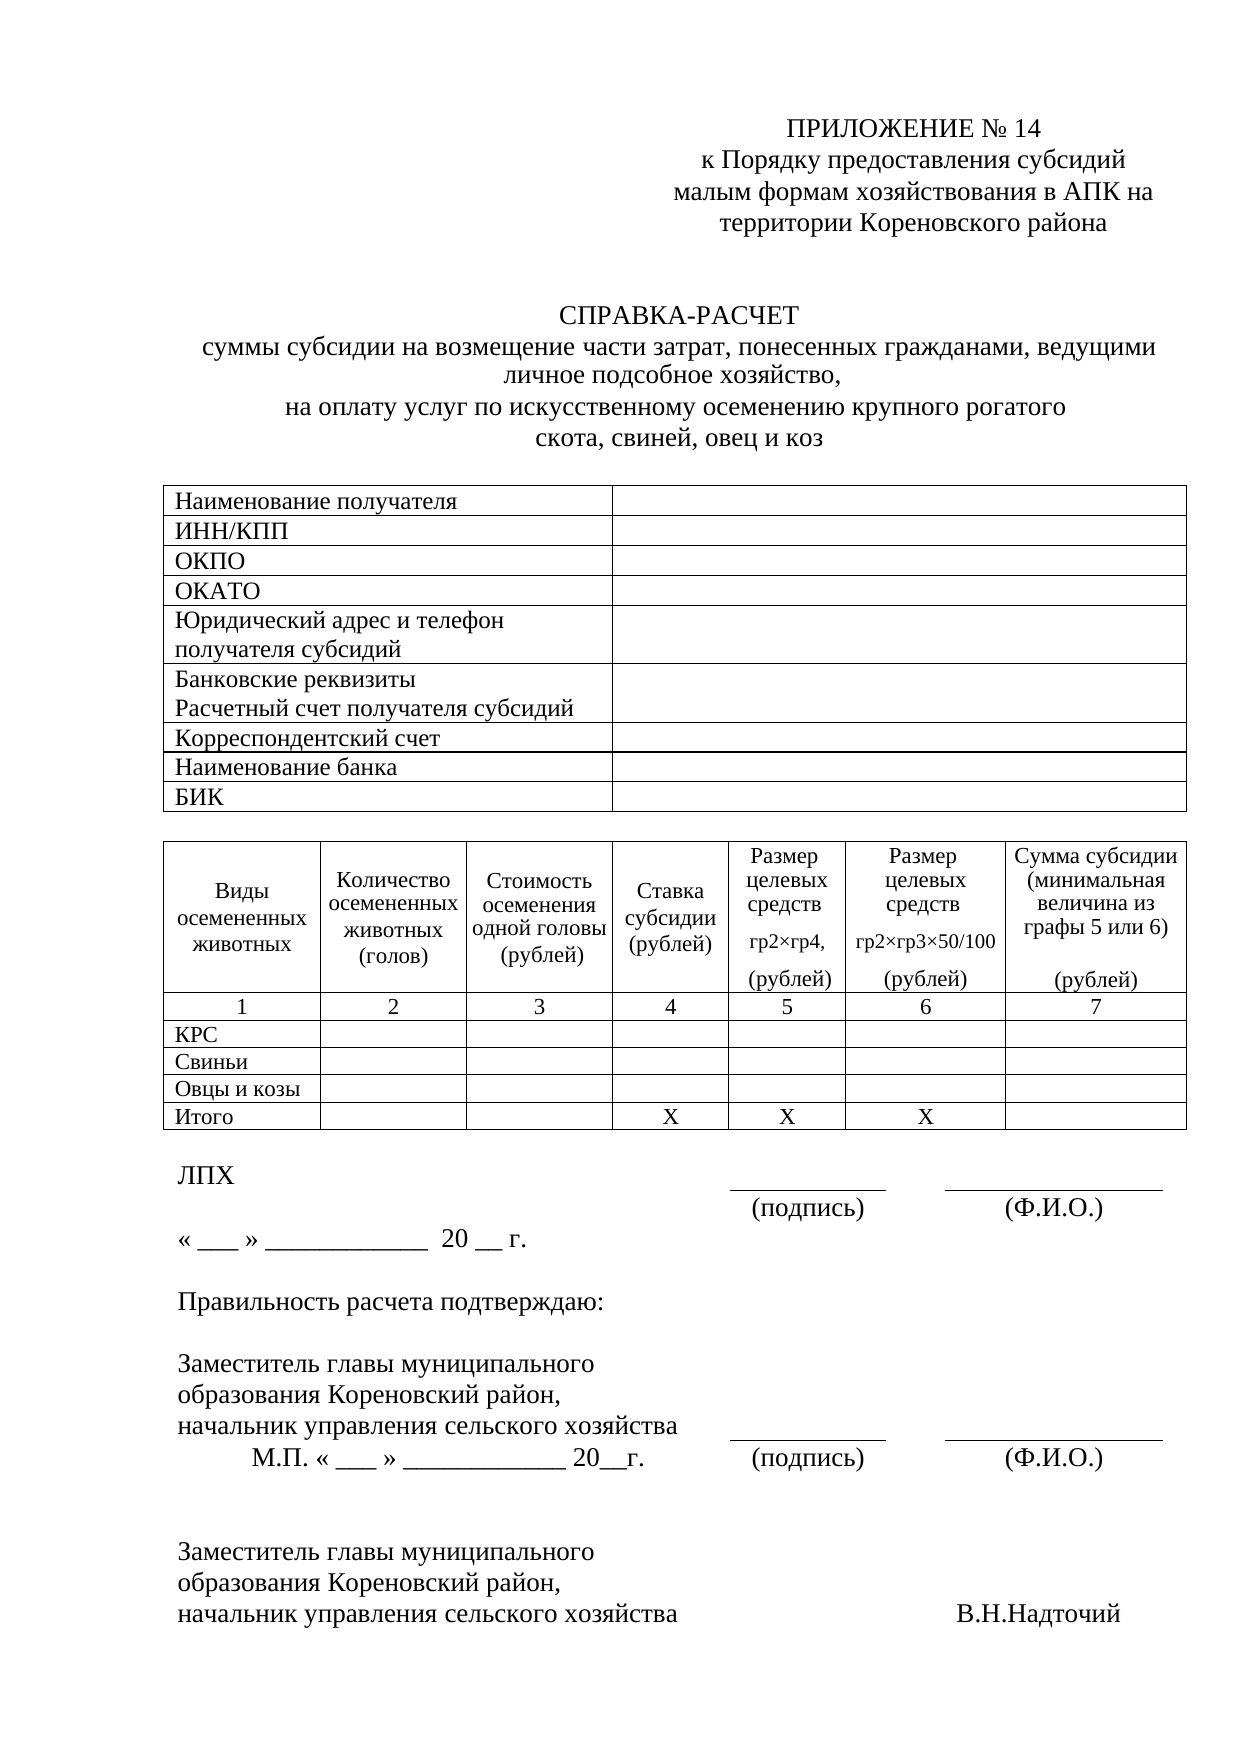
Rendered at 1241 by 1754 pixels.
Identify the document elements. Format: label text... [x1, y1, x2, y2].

table_cell [467, 1075, 612, 1102]
table_cell 2 [321, 993, 466, 1019]
table_cell ОКПО [164, 546, 612, 575]
text малым формам хозяйствования в АПК на территории Кореновского района [646, 174, 1181, 237]
table_cell [886, 1440, 945, 1472]
text суммы субсидии на возмещение части затрат, понесенных гражданами, ведущими личное подсобное хозяйство, [177, 330, 1181, 389]
table_header Количество осемененных животных (голов) [321, 842, 466, 992]
table_cell 3 [467, 993, 612, 1019]
table_cell [1006, 1021, 1186, 1047]
table_cell [613, 1048, 728, 1074]
table_cell [1006, 1075, 1186, 1102]
table_cell [730, 1316, 886, 1440]
table_cell [166, 1190, 730, 1222]
table_cell [613, 723, 1186, 751]
table_cell М.П. « ___ » ____________ 20__г. [166, 1440, 730, 1472]
text ПРИЛОЖЕНИЕ № 14 [646, 112, 1181, 143]
table_header Виды осемененных животных [164, 842, 320, 992]
table_cell (подпись) [730, 1441, 886, 1472]
table_cell 6 [846, 993, 1005, 1019]
table_cell ОКАТО [164, 576, 612, 604]
table_cell [730, 1222, 886, 1253]
table_cell 4 [613, 993, 728, 1019]
table_cell « ___ » ____________ 20 __ г. [166, 1222, 730, 1253]
table_cell [945, 1316, 1163, 1440]
table_cell [886, 1222, 945, 1253]
table_cell Х [846, 1103, 1005, 1129]
table_header Стоимость осеменения одной головы (рублей) [467, 842, 612, 992]
table_cell [729, 1021, 845, 1047]
table_cell Заместитель главы муниципального образования Кореновский район, начальник управления сельского хозяйства [166, 1473, 730, 1628]
table_cell Овцы и козы [164, 1075, 320, 1102]
table_cell [729, 1048, 845, 1074]
table_cell [613, 546, 1186, 575]
text скота, свиней, овец и коз [177, 421, 1181, 452]
table_cell [613, 782, 1186, 811]
table_header [945, 1159, 1163, 1190]
table_cell КРС [164, 1021, 320, 1047]
table_cell [613, 576, 1186, 604]
table_cell (Ф.И.О.) [945, 1191, 1163, 1222]
table_cell [730, 1254, 886, 1284]
table_cell [945, 1222, 1163, 1253]
table_cell [613, 1075, 728, 1102]
table_cell [1006, 1048, 1186, 1074]
table_header Сумма субсидии (минимальная величина из графы 5 или 6) (рублей) [1006, 842, 1186, 992]
subtitle СПРАВКА-РАСЧЕТ [177, 299, 1181, 330]
table_cell [166, 1254, 730, 1284]
table_cell [613, 516, 1186, 545]
table_cell [729, 1075, 845, 1102]
table_cell Итого [164, 1103, 320, 1129]
table_cell [886, 1190, 945, 1222]
table_cell [846, 1075, 1005, 1102]
table_header Размер целевых средств гр2×гр4, (рублей) [729, 842, 845, 992]
table_cell [467, 1048, 612, 1074]
table_cell [886, 1254, 945, 1284]
table_cell (подпись) [730, 1191, 886, 1222]
table_header ЛПХ [166, 1159, 730, 1190]
table_cell [945, 1285, 1163, 1316]
table_header [730, 1159, 886, 1190]
table_header Наименование получателя [164, 486, 612, 515]
table_cell [467, 1103, 612, 1129]
table_cell [1006, 1103, 1186, 1129]
text к Порядку предоставления субсидий [646, 143, 1181, 174]
table_cell Правильность расчета подтверждаю: [166, 1285, 945, 1316]
table_header [613, 486, 1186, 515]
table_cell БИК [164, 782, 612, 811]
text на оплату услуг по искусственному осеменению крупного рогатого [177, 389, 1181, 421]
table_cell [945, 1254, 1163, 1284]
table_cell [613, 1021, 728, 1047]
table_cell [321, 1048, 466, 1074]
table_cell [886, 1316, 945, 1440]
table_cell [730, 1473, 886, 1628]
table_cell ИНН/КПП [164, 516, 612, 545]
table_cell Банковские реквизиты Расчетный счет получателя субсидий [164, 664, 612, 722]
table_cell Х [729, 1103, 845, 1129]
table_cell Х [613, 1103, 728, 1129]
table_cell (Ф.И.О.) [945, 1441, 1163, 1472]
table_cell [321, 1075, 466, 1102]
table_cell [321, 1103, 466, 1129]
table_cell [886, 1473, 945, 1628]
table_header Размер целевых средств гр2×гр3×50/100 (рублей) [846, 842, 1005, 992]
table_cell 1 [164, 993, 320, 1019]
table_header [886, 1159, 945, 1190]
table_cell Корреспондентский счет [164, 723, 612, 751]
table_cell Наименование банка [164, 753, 612, 781]
table_header Ставка субсидии (рублей) [613, 842, 728, 992]
table_cell Свиньи [164, 1048, 320, 1074]
table_cell [467, 1021, 612, 1047]
table_cell [613, 606, 1186, 663]
table_cell [321, 1021, 466, 1047]
table_cell [613, 753, 1186, 781]
table_cell [846, 1048, 1005, 1074]
table_cell 7 [1006, 993, 1186, 1019]
table_cell Заместитель главы муниципального образования Кореновский район, начальник управления сельского хозяйства [166, 1316, 730, 1440]
table_cell В.Н.Надточий [945, 1473, 1163, 1628]
table_cell Юридический адрес и телефон получателя субсидий [164, 606, 612, 663]
table_cell [846, 1021, 1005, 1047]
table_cell 5 [729, 993, 845, 1019]
table_cell [613, 664, 1186, 722]
